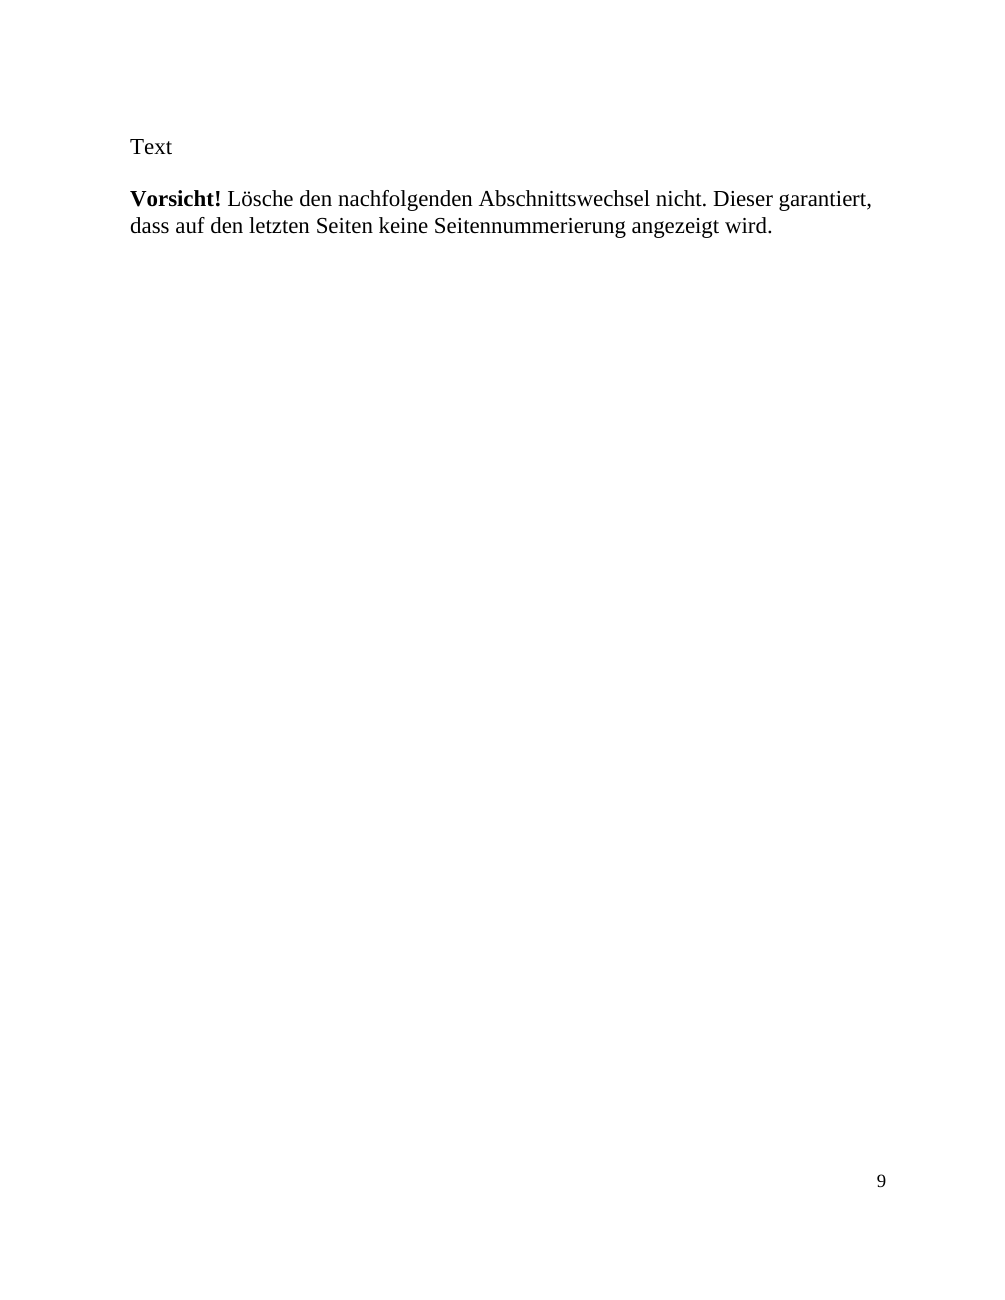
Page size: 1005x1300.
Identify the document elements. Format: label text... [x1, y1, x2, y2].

text Vorsicht! Lösche den nachfolgenden Abschnittswechsel nicht. Dieser garantiert, dass auf den letzten Seiten keine Seitennummerierung angezeigt wird. [130, 185, 886, 238]
text Text [130, 133, 886, 159]
